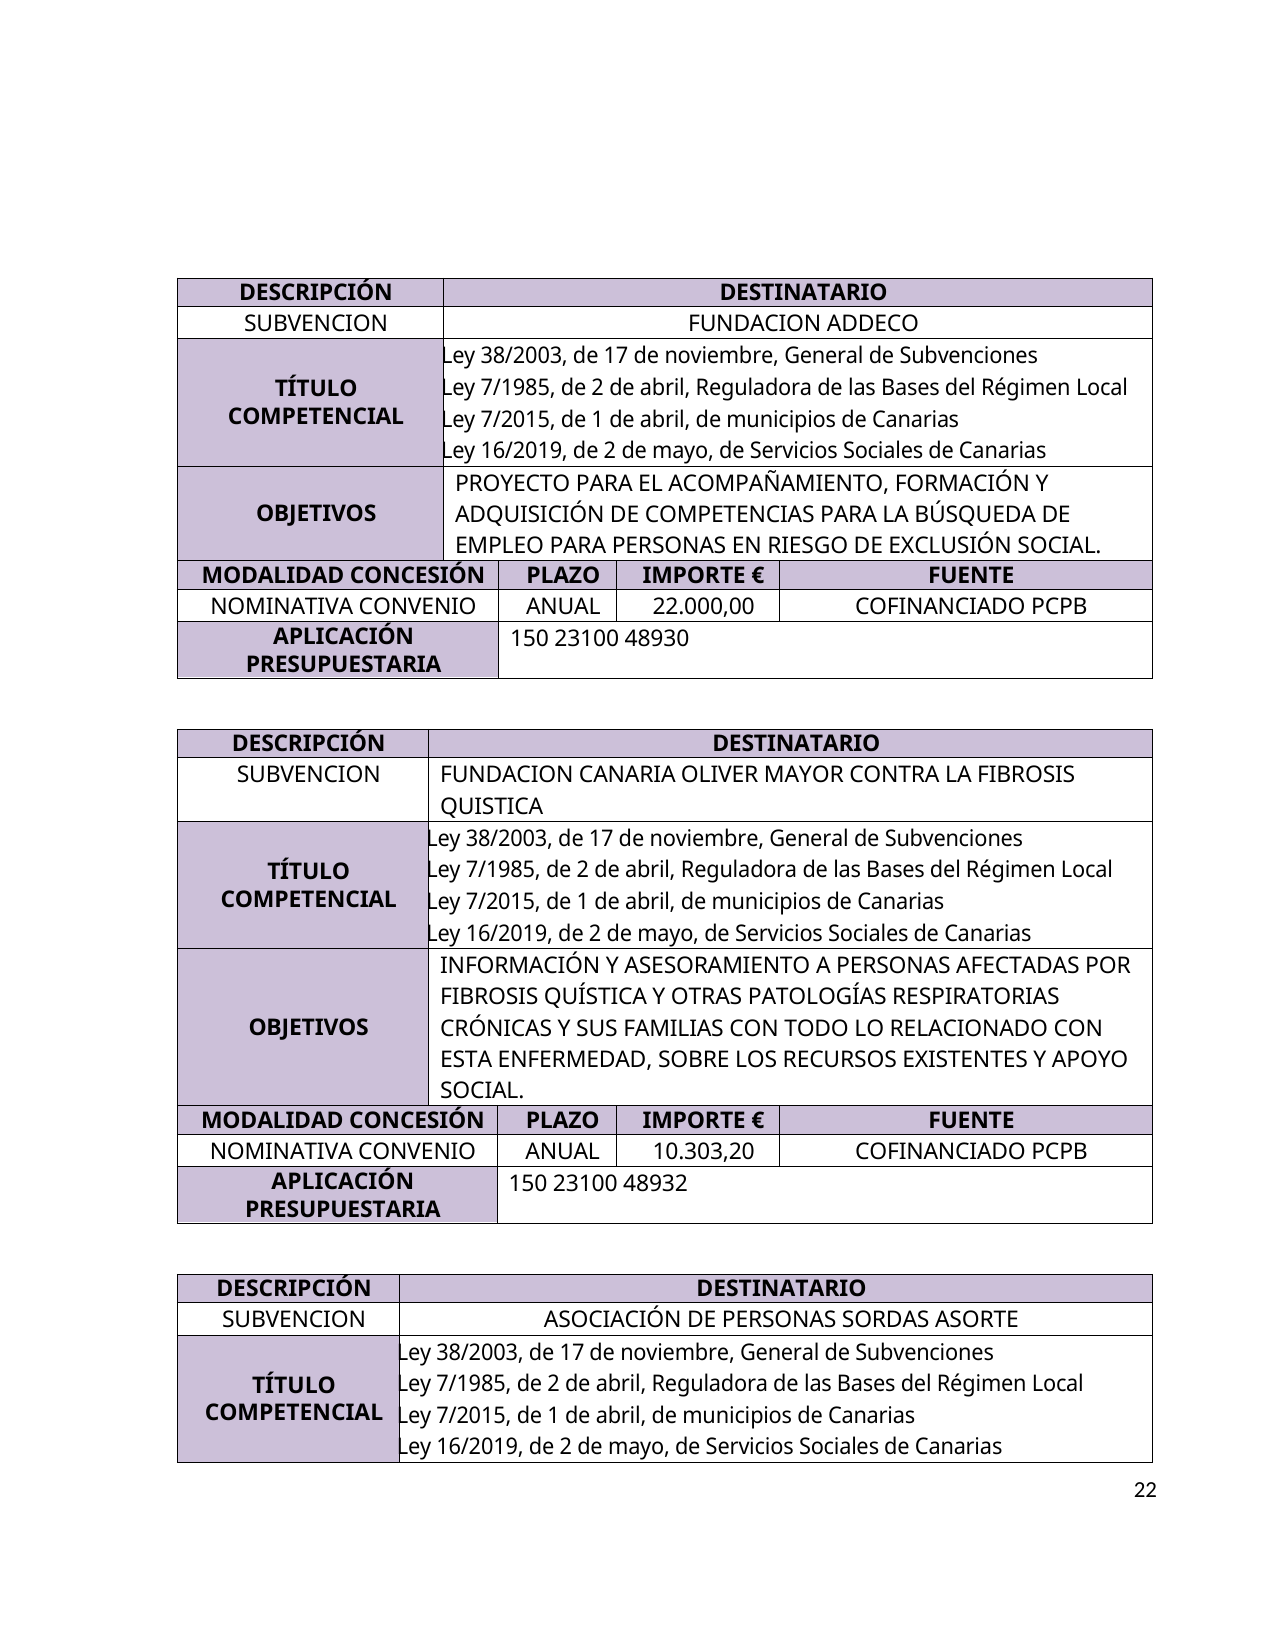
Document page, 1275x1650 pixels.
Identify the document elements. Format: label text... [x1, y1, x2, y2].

table_cell SUBVENCION [178, 307, 443, 338]
table_cell FUNDACION ADDECO [444, 307, 1152, 338]
table_header DESCRIPCIÓN [178, 730, 428, 757]
table_header DESTINATARIO [400, 1275, 1152, 1302]
table_cell MODALIDAD CONCESIÓN [178, 561, 498, 589]
table_header DESCRIPCIÓN [178, 1275, 399, 1302]
table_cell FUENTE [780, 1106, 1152, 1134]
table_cell NOMINATIVA CONVENIO [178, 1135, 497, 1166]
table_cell Ley 38/2003, de 17 de noviembre, General de Subvenciones Ley 7/1985, de 2 de abril, Reguladora de las Bases del Régimen Local Ley 7/2015, de 1 de abril, de municipios de Canarias Ley 16/2019, de 2 de mayo, de Servicios Sociales de Canarias [429, 822, 1152, 948]
table_cell TÍTULO COMPETENCIAL [178, 339, 443, 466]
table_cell APLICACIÓN PRESUPUESTARIA [178, 1167, 497, 1222]
table_cell IMPORTE € [617, 1106, 779, 1134]
table_cell ASOCIACIÓN DE PERSONAS SORDAS ASORTE [400, 1303, 1152, 1334]
table_cell APLICACIÓN PRESUPUESTARIA [178, 622, 498, 677]
table_cell 150 23100 48930 [499, 622, 1152, 677]
table_cell NOMINATIVA CONVENIO [178, 590, 498, 621]
table_cell OBJETIVOS [178, 467, 443, 560]
table_cell Ley 38/2003, de 17 de noviembre, General de Subvenciones Ley 7/1985, de 2 de abril, Reguladora de las Bases del Régimen Local Ley 7/2015, de 1 de abril, de municipios de Canarias Ley 16/2019, de 2 de mayo, de Servicios Sociales de Canarias [400, 1336, 1152, 1462]
table_header DESCRIPCIÓN [178, 279, 443, 306]
table_cell 22.000,00 [617, 590, 779, 621]
table_cell PLAZO [499, 561, 616, 589]
table_cell ANUAL [498, 1135, 616, 1166]
table_header DESTINATARIO [429, 730, 1152, 757]
table_cell IMPORTE € [617, 561, 779, 589]
table_cell OBJETIVOS [178, 949, 428, 1105]
table_cell COFINANCIADO PCPB [780, 1135, 1152, 1166]
table_cell 10.303,20 [617, 1135, 779, 1166]
table_cell MODALIDAD CONCESIÓN [178, 1106, 497, 1134]
table_cell SUBVENCION [178, 1303, 399, 1334]
table_cell FUENTE [780, 561, 1152, 589]
table_cell FUNDACION CANARIA OLIVER MAYOR CONTRA LA FIBROSIS QUISTICA [429, 758, 1152, 821]
table_cell PLAZO [498, 1106, 616, 1134]
table_cell TÍTULO COMPETENCIAL [178, 1336, 399, 1462]
table_cell TÍTULO COMPETENCIAL [178, 822, 428, 948]
table_cell PROYECTO PARA EL ACOMPAÑAMIENTO, FORMACIÓN Y ADQUISICIÓN DE COMPETENCIAS PARA LA BÚSQUEDA DE EMPLEO PARA PERSONAS EN RIESGO DE EXCLUSIÓN SOCIAL. [444, 467, 1152, 560]
table_cell INFORMACIÓN Y ASESORAMIENTO A PERSONAS AFECTADAS POR FIBROSIS QUÍSTICA Y OTRAS PATOLOGÍAS RESPIRATORIAS CRÓNICAS Y SUS FAMILIAS CON TODO LO RELACIONADO CON ESTA ENFERMEDAD, SOBRE LOS RECURSOS EXISTENTES Y APOYO SOCIAL. [429, 949, 1152, 1105]
table_cell 150 23100 48932 [498, 1167, 1152, 1222]
table_cell ANUAL [499, 590, 616, 621]
table_header DESTINATARIO [444, 279, 1152, 306]
table_cell SUBVENCION [178, 758, 428, 821]
table_cell COFINANCIADO PCPB [780, 590, 1152, 621]
table_cell Ley 38/2003, de 17 de noviembre, General de Subvenciones Ley 7/1985, de 2 de abril, Reguladora de las Bases del Régimen Local Ley 7/2015, de 1 de abril, de municipios de Canarias Ley 16/2019, de 2 de mayo, de Servicios Sociales de Canarias [444, 339, 1152, 466]
